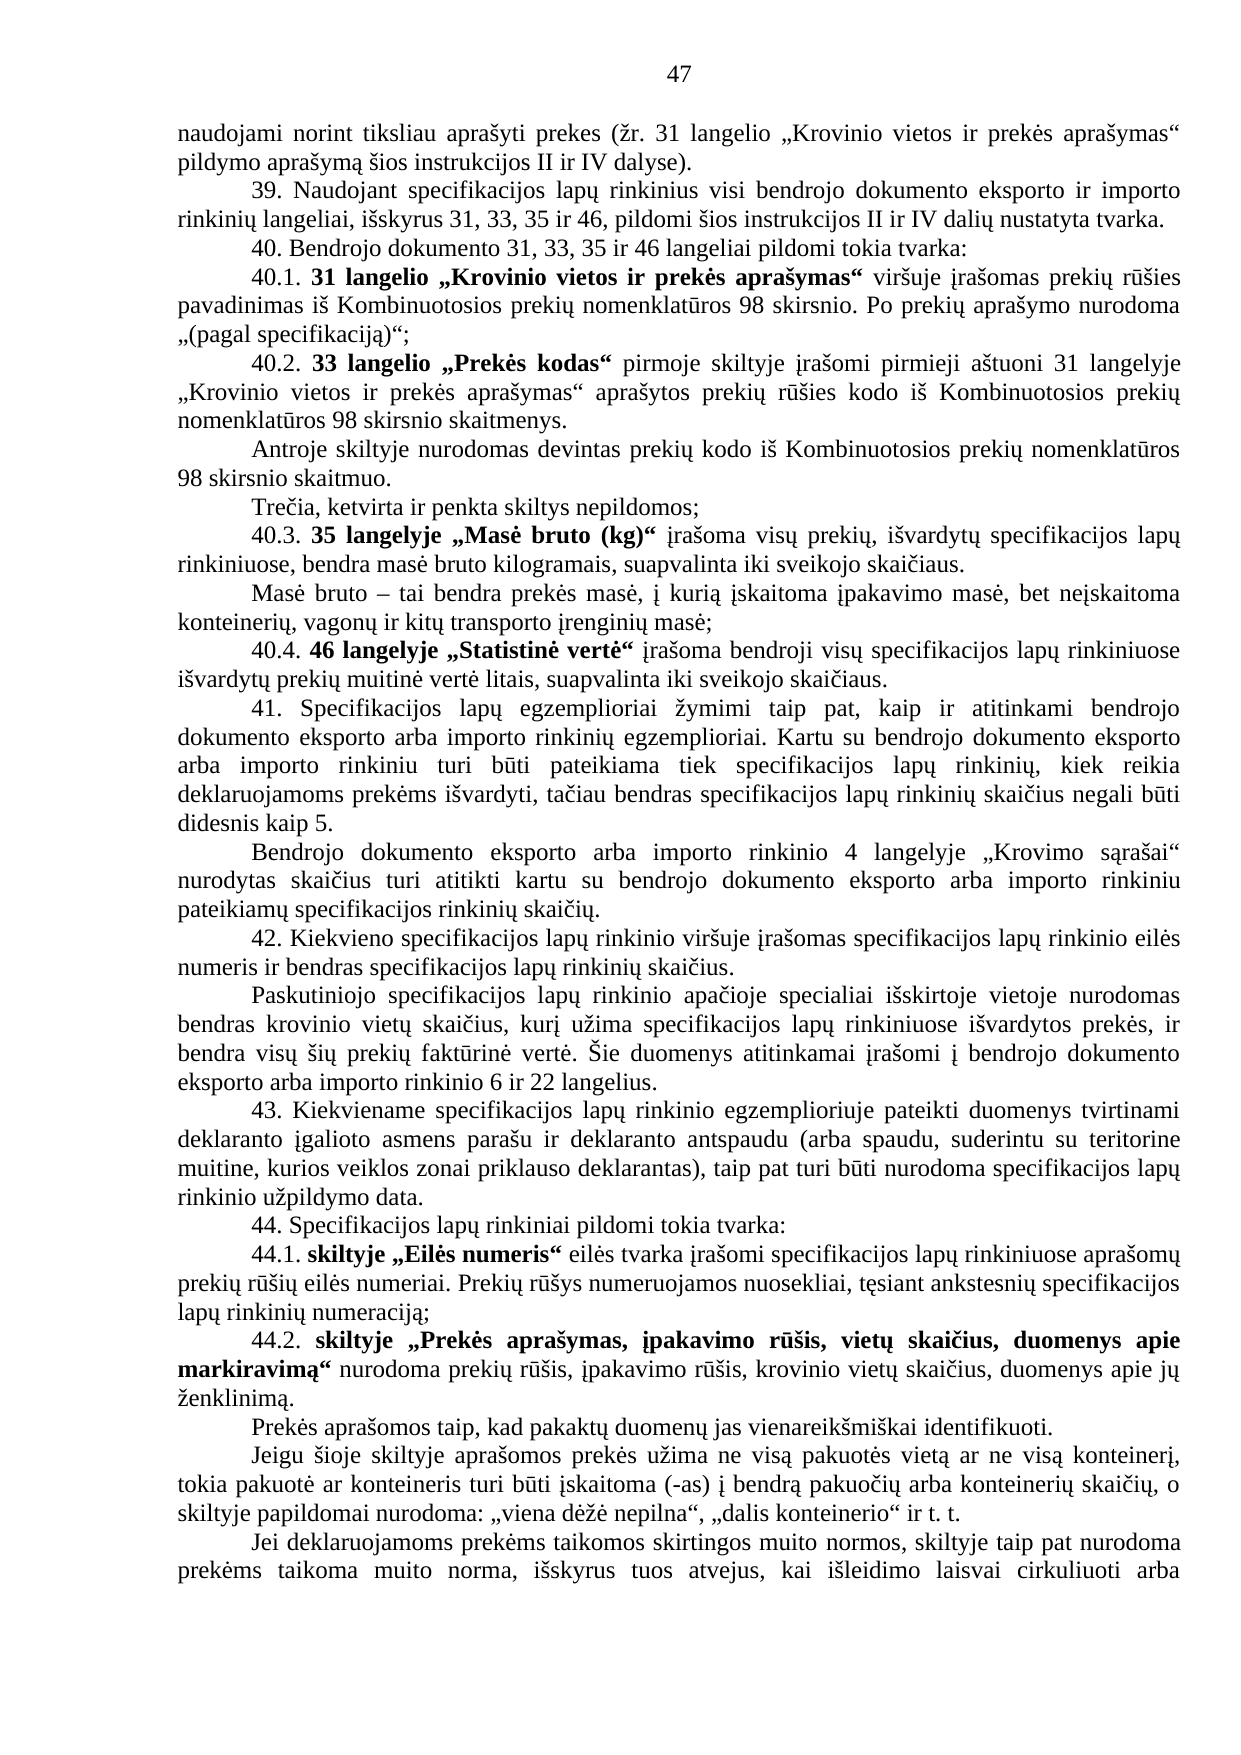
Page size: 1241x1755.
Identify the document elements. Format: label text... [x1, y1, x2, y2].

text 40.4. 46 langelyje „Statistinė vertė“ įrašoma bendroji visų specifikacijos lapų rinkiniuose išvardytų prekių muitinė vertė litais, suapvalinta iki sveikojo skaičiaus. [177, 636, 1181, 693]
text 43. Kiekviename specifikacijos lapų rinkinio egzemplioriuje pateikti duomenys tvirtinami deklaranto įgalioto asmens parašu ir deklaranto antspaudu (arba spaudu, suderintu su teritorine muitine, kurios veiklos zonai priklauso deklarantas), taip pat turi būti nurodoma specifikacijos lapų rinkinio užpildymo data. [177, 1096, 1181, 1211]
text Jei deklaruojamoms prekėms taikomos skirtingos muito normos, skiltyje taip pat nurodoma prekėms taikoma muito norma, išskyrus tuos atvejus, kai išleidimo laisvai cirkuliuoti arba [177, 1527, 1181, 1584]
text 40.2. 33 langelio „Prekės kodas“ pirmoje skiltyje įrašomi pirmieji aštuoni 31 langelyje „Krovinio vietos ir prekės aprašymas“ aprašytos prekių rūšies kodo iš Kombinuotosios prekių nomenklatūros 98 skirsnio skaitmenys. [177, 348, 1181, 434]
text naudojami norint tiksliau aprašyti prekes (žr. 31 langelio „Krovinio vietos ir prekės aprašymas“ pildymo aprašymą šios instrukcijos II ir IV dalyse). [177, 118, 1181, 176]
text 41. Specifikacijos lapų egzemplioriai žymimi taip pat, kaip ir atitinkami bendrojo dokumento eksporto arba importo rinkinių egzemplioriai. Kartu su bendrojo dokumento eksporto arba importo rinkiniu turi būti pateikiama tiek specifikacijos lapų rinkinių, kiek reikia deklaruojamoms prekėms išvardyti, tačiau bendras specifikacijos lapų rinkinių skaičius negali būti didesnis kaip 5. [177, 693, 1181, 837]
text 40.3. 35 langelyje „Masė bruto (kg)“ įrašoma visų prekių, išvardytų specifikacijos lapų rinkiniuose, bendra masė bruto kilogramais, suapvalinta iki sveikojo skaičiaus. [177, 521, 1181, 578]
text 44. Specifikacijos lapų rinkiniai pildomi tokia tvarka: [177, 1211, 1181, 1239]
text 42. Kiekvieno specifikacijos lapų rinkinio viršuje įrašomas specifikacijos lapų rinkinio eilės numeris ir bendras specifikacijos lapų rinkinių skaičius. [177, 923, 1181, 981]
text Masė bruto – tai bendra prekės masė, į kurią įskaitoma įpakavimo masė, bet neįskaitoma konteinerių, vagonų ir kitų transporto įrenginių masė; [177, 578, 1181, 636]
text 39. Naudojant specifikacijos lapų rinkinius visi bendrojo dokumento eksporto ir importo rinkinių langeliai, išskyrus 31, 33, 35 ir 46, pildomi šios instrukcijos II ir IV dalių nustatyta tvarka. [177, 176, 1181, 233]
text 44.1. skiltyje „Eilės numeris“ eilės tvarka įrašomi specifikacijos lapų rinkiniuose aprašomų prekių rūšių eilės numeriai. Prekių rūšys numeruojamos nuosekliai, tęsiant ankstesnių specifikacijos lapų rinkinių numeraciją; [177, 1239, 1181, 1326]
text Bendrojo dokumento eksporto arba importo rinkinio 4 langelyje „Krovimo sąrašai“ nurodytas skaičius turi atitikti kartu su bendrojo dokumento eksporto arba importo rinkiniu pateikiamų specifikacijos rinkinių skaičių. [177, 837, 1181, 923]
text Paskutiniojo specifikacijos lapų rinkinio apačioje specialiai išskirtoje vietoje nurodomas bendras krovinio vietų skaičius, kurį užima specifikacijos lapų rinkiniuose išvardytos prekės, ir bendra visų šių prekių faktūrinė vertė. Šie duomenys atitinkamai įrašomi į bendrojo dokumento eksporto arba importo rinkinio 6 ir 22 langelius. [177, 981, 1181, 1096]
text Prekės aprašomos taip, kad pakaktų duomenų jas vienareikšmiškai identifikuoti. [177, 1412, 1181, 1441]
text Antroje skiltyje nurodomas devintas prekių kodo iš Kombinuotosios prekių nomenklatūros 98 skirsnio skaitmuo. [177, 434, 1181, 492]
text 40.1. 31 langelio „Krovinio vietos ir prekės aprašymas“ viršuje įrašomas prekių rūšies pavadinimas iš Kombinuotosios prekių nomenklatūros 98 skirsnio. Po prekių aprašymo nurodoma „(pagal specifikaciją)“; [177, 262, 1181, 348]
text 40. Bendrojo dokumento 31, 33, 35 ir 46 langeliai pildomi tokia tvarka: [177, 233, 1181, 262]
text 44.2. skiltyje „Prekės aprašymas, įpakavimo rūšis, vietų skaičius, duomenys apie markiravimą“ nurodoma prekių rūšis, įpakavimo rūšis, krovinio vietų skaičius, duomenys apie jų ženklinimą. [177, 1326, 1181, 1412]
text Jeigu šioje skiltyje aprašomos prekės užima ne visą pakuotės vietą ar ne visą konteinerį, tokia pakuotė ar konteineris turi būti įskaitoma (-as) į bendrą pakuočių arba konteinerių skaičių, o skiltyje papildomai nurodoma: „viena dėžė nepilna“, „dalis konteinerio“ ir t. t. [177, 1441, 1181, 1527]
text Trečia, ketvirta ir penkta skiltys nepildomos; [177, 492, 1181, 521]
